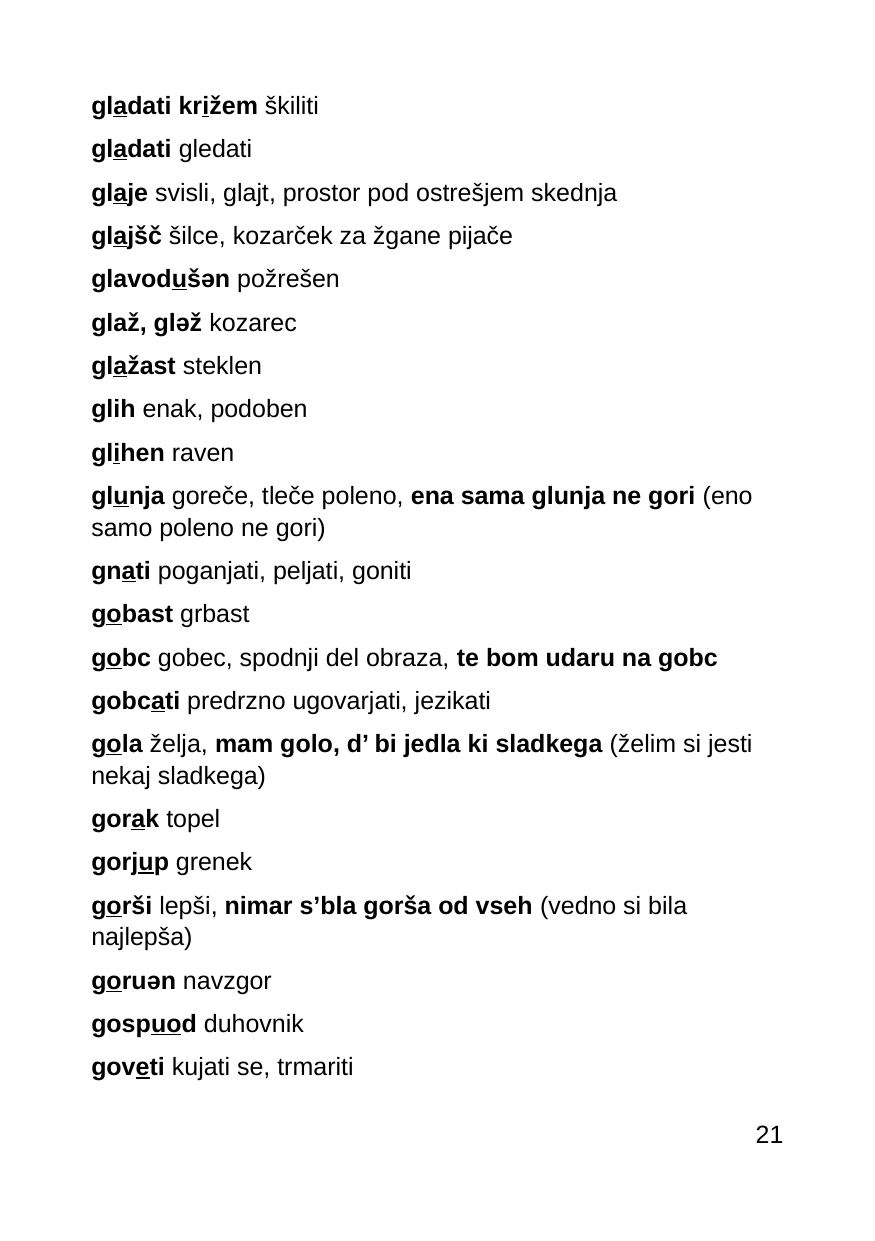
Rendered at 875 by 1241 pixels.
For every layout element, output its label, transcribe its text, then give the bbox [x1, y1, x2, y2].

text glunja goreče, tleče poleno, ena sama glunja ne gori (eno samo poleno ne gori) [91, 481, 783, 541]
text gorak topel [91, 804, 783, 833]
text glaje svisli, glajt, prostor pod ostrešjem skednja [91, 178, 783, 206]
text gola želja, mam golo, d’ bi jedla ki sladkega (želim si jesti nekaj sladkega) [91, 729, 783, 789]
text goruən navzgor [91, 966, 783, 994]
text gladati križem škiliti [91, 91, 783, 120]
text gladati gledati [91, 134, 783, 163]
text gobc gobec, spodnji del obraza, te bom udaru na gobc [91, 642, 783, 671]
text glajšč šilce, kozarček za žgane pijače [91, 221, 783, 250]
text gobast grbast [91, 599, 783, 628]
text gorjup grenek [91, 847, 783, 876]
text glavodušən požrešen [91, 264, 783, 293]
text glihen raven [91, 438, 783, 466]
text glažast steklen [91, 351, 783, 380]
text gorši lepši, nimar s’bla gorša od vseh (vedno si bila najlepša) [91, 891, 783, 951]
text goveti kujati se, trmariti [91, 1052, 783, 1081]
text glaž, gləž kozarec [91, 308, 783, 336]
text gobcati predrzno ugovarjati, jezikati [91, 686, 783, 714]
text gnati poganjati, peljati, goniti [91, 556, 783, 584]
text gospuod duhovnik [91, 1009, 783, 1038]
text glih enak, podoben [91, 394, 783, 423]
